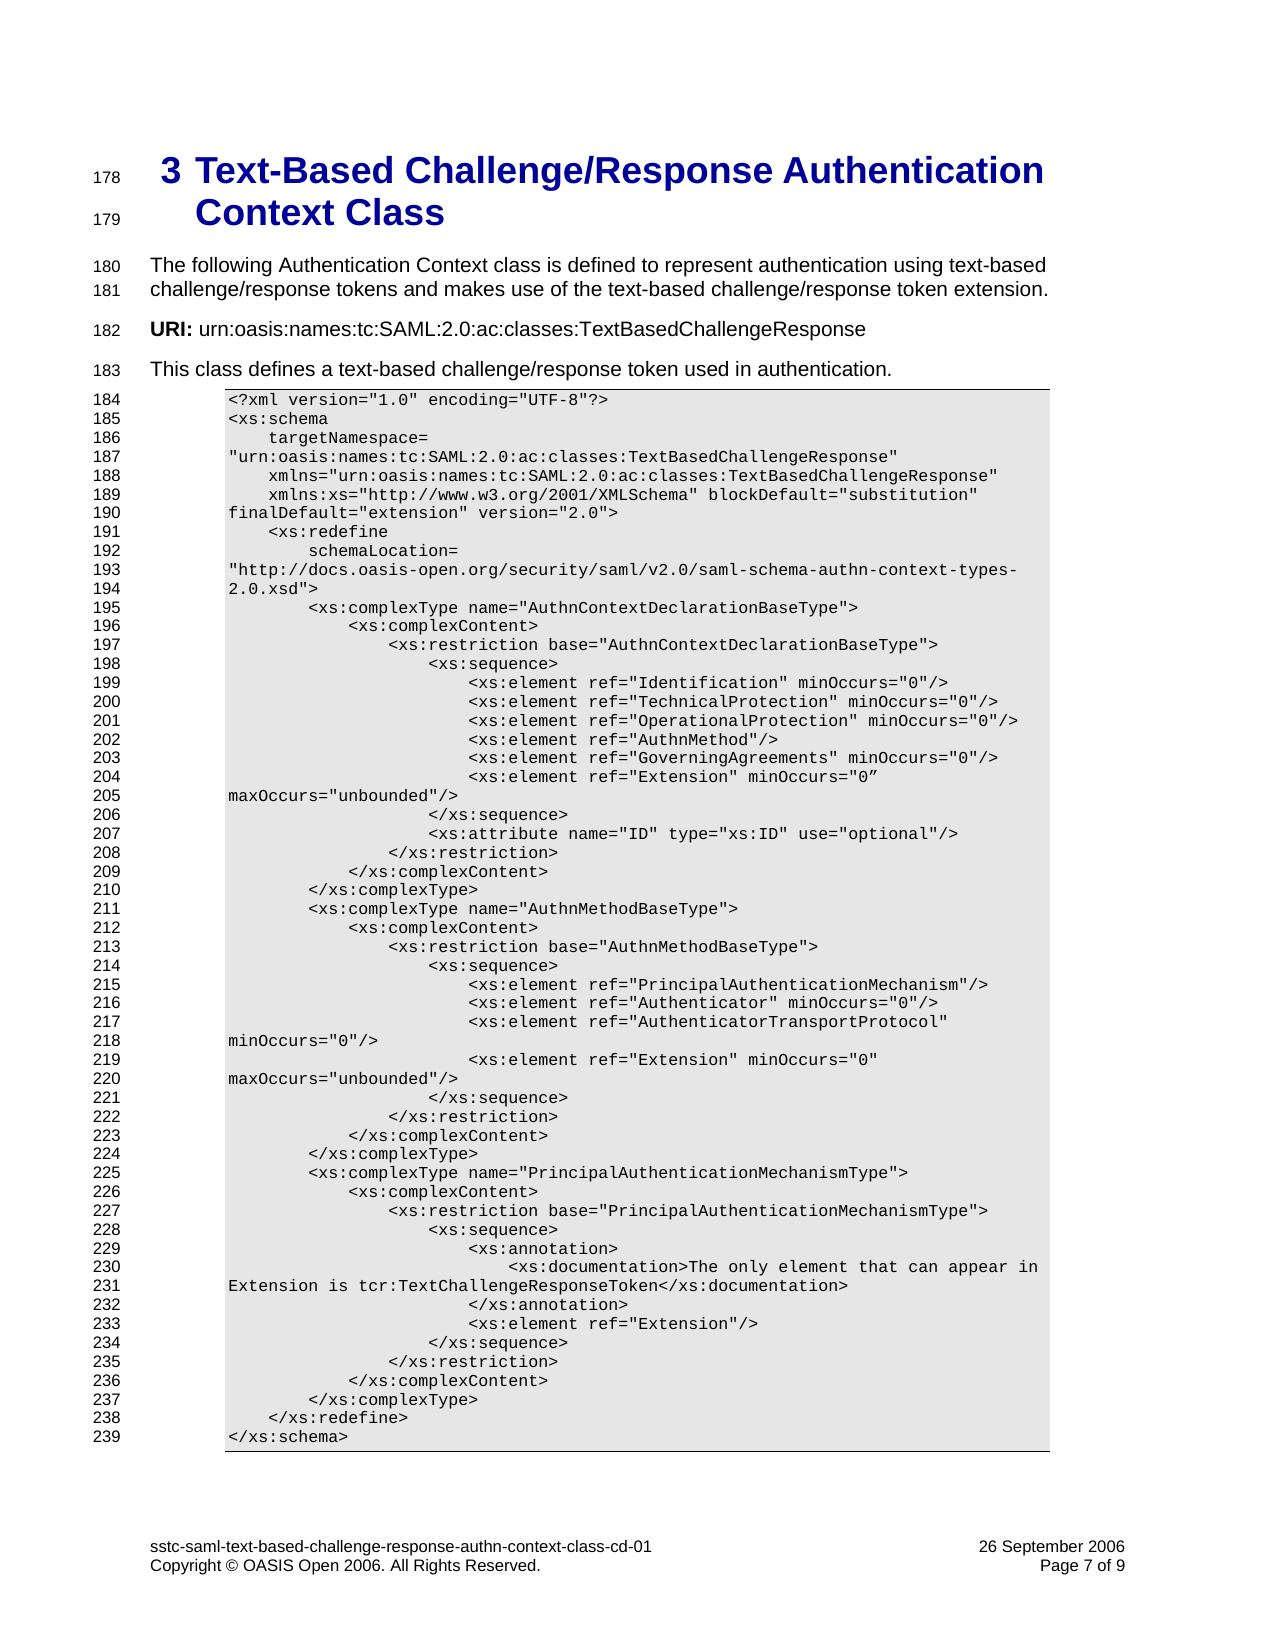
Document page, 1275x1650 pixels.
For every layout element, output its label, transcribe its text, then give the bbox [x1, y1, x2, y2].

text <xs:element ref="Extension" minOccurs="0” maxOccurs="unbounded"/> [225, 766, 1050, 803]
text <xs:element ref="Identification" minOccurs="0"/> [225, 671, 1050, 690]
text <xs:restriction base="AuthnContextDeclarationBaseType"> [225, 634, 1050, 653]
text </xs:sequence> [225, 1331, 1050, 1350]
text schemaLocation= [225, 539, 1050, 558]
text <xs:element ref="GoverningAgreements" minOccurs="0"/> [225, 747, 1050, 766]
text <xs:element ref="Extension" minOccurs="0" maxOccurs="unbounded"/> [225, 1048, 1050, 1086]
text </xs:schema> [225, 1426, 1050, 1451]
text <xs:element ref="AuthenticatorTransportProtocol" minOccurs="0"/> [225, 1011, 1050, 1048]
text <xs:restriction base="PrincipalAuthenticationMechanismType"> [225, 1199, 1050, 1218]
text <xs:element ref="TechnicalProtection" minOccurs="0"/> [225, 690, 1050, 709]
text <xs:redefine [225, 521, 1050, 539]
text <xs:sequence> [225, 653, 1050, 671]
text "http://docs.oasis-open.org/security/saml/v2.0/saml-schema-authn-context-types-2.0.xsd"> [225, 558, 1050, 596]
text </xs:restriction> [225, 1105, 1050, 1124]
text <xs:element ref="Extension"/> [225, 1312, 1050, 1331]
text </xs:sequence> [225, 803, 1050, 822]
text </xs:sequence> [225, 1086, 1050, 1105]
text </xs:complexContent> [225, 1369, 1050, 1388]
text </xs:restriction> [225, 1350, 1050, 1369]
text URI: urn:oasis:names:tc:SAML:2.0:ac:classes:TextBasedChallengeResponse [150, 317, 1125, 340]
text <xs:attribute name="ID" type="xs:ID" use="optional"/> [225, 822, 1050, 841]
text "urn:oasis:names:tc:SAML:2.0:ac:classes:TextBasedChallengeResponse" [225, 445, 1050, 464]
text <xs:schema [225, 407, 1050, 426]
text <xs:restriction base="AuthnMethodBaseType"> [225, 935, 1050, 954]
text xmlns:xs="http://www.w3.org/2001/XMLSchema" blockDefault="substitution" finalDefault="extension" version="2.0"> [225, 483, 1050, 521]
text </xs:complexType> [225, 1388, 1050, 1407]
text <xs:element ref="PrincipalAuthenticationMechanism"/> [225, 973, 1050, 992]
text </xs:complexType> [225, 1143, 1050, 1162]
text <xs:complexType name="AuthnContextDeclarationBaseType"> [225, 596, 1050, 615]
text <xs:sequence> [225, 954, 1050, 973]
text </xs:complexContent> [225, 860, 1050, 879]
text <xs:complexContent> [225, 1181, 1050, 1199]
text The following Authentication Context class is defined to represent authentication using text-based challenge/response tokens and makes use of the text-based challenge/response token extension. [150, 254, 1125, 301]
text <xs:element ref="AuthnMethod"/> [225, 728, 1050, 747]
text targetNamespace= [225, 426, 1050, 445]
text <xs:sequence> [225, 1218, 1050, 1237]
text </xs:complexContent> [225, 1124, 1050, 1143]
text <xs:complexType name="PrincipalAuthenticationMechanismType"> [225, 1162, 1050, 1181]
text <xs:complexType name="AuthnMethodBaseType"> [225, 898, 1050, 917]
text <?xml version="1.0" encoding="UTF-8"?> [225, 390, 1050, 407]
text <xs:complexContent> [225, 917, 1050, 935]
text </xs:complexType> [225, 879, 1050, 898]
text </xs:annotation> [225, 1294, 1050, 1312]
text xmlns="urn:oasis:names:tc:SAML:2.0:ac:classes:TextBasedChallengeResponse" [225, 464, 1050, 483]
text <xs:documentation>The only element that can appear in Extension is tcr:TextChallengeResponseToken</xs:documentation> [225, 1256, 1050, 1294]
text </xs:redefine> [225, 1407, 1050, 1426]
subtitle Text-Based Challenge/Response Authentication Context Class [150, 150, 1125, 234]
text </xs:restriction> [225, 841, 1050, 860]
text <xs:element ref="OperationalProtection" minOccurs="0"/> [225, 709, 1050, 728]
text <xs:complexContent> [225, 615, 1050, 634]
text <xs:element ref="Authenticator" minOccurs="0"/> [225, 992, 1050, 1011]
text <xs:annotation> [225, 1237, 1050, 1256]
text This class defines a text-based challenge/response token used in authentication. [150, 357, 1125, 380]
